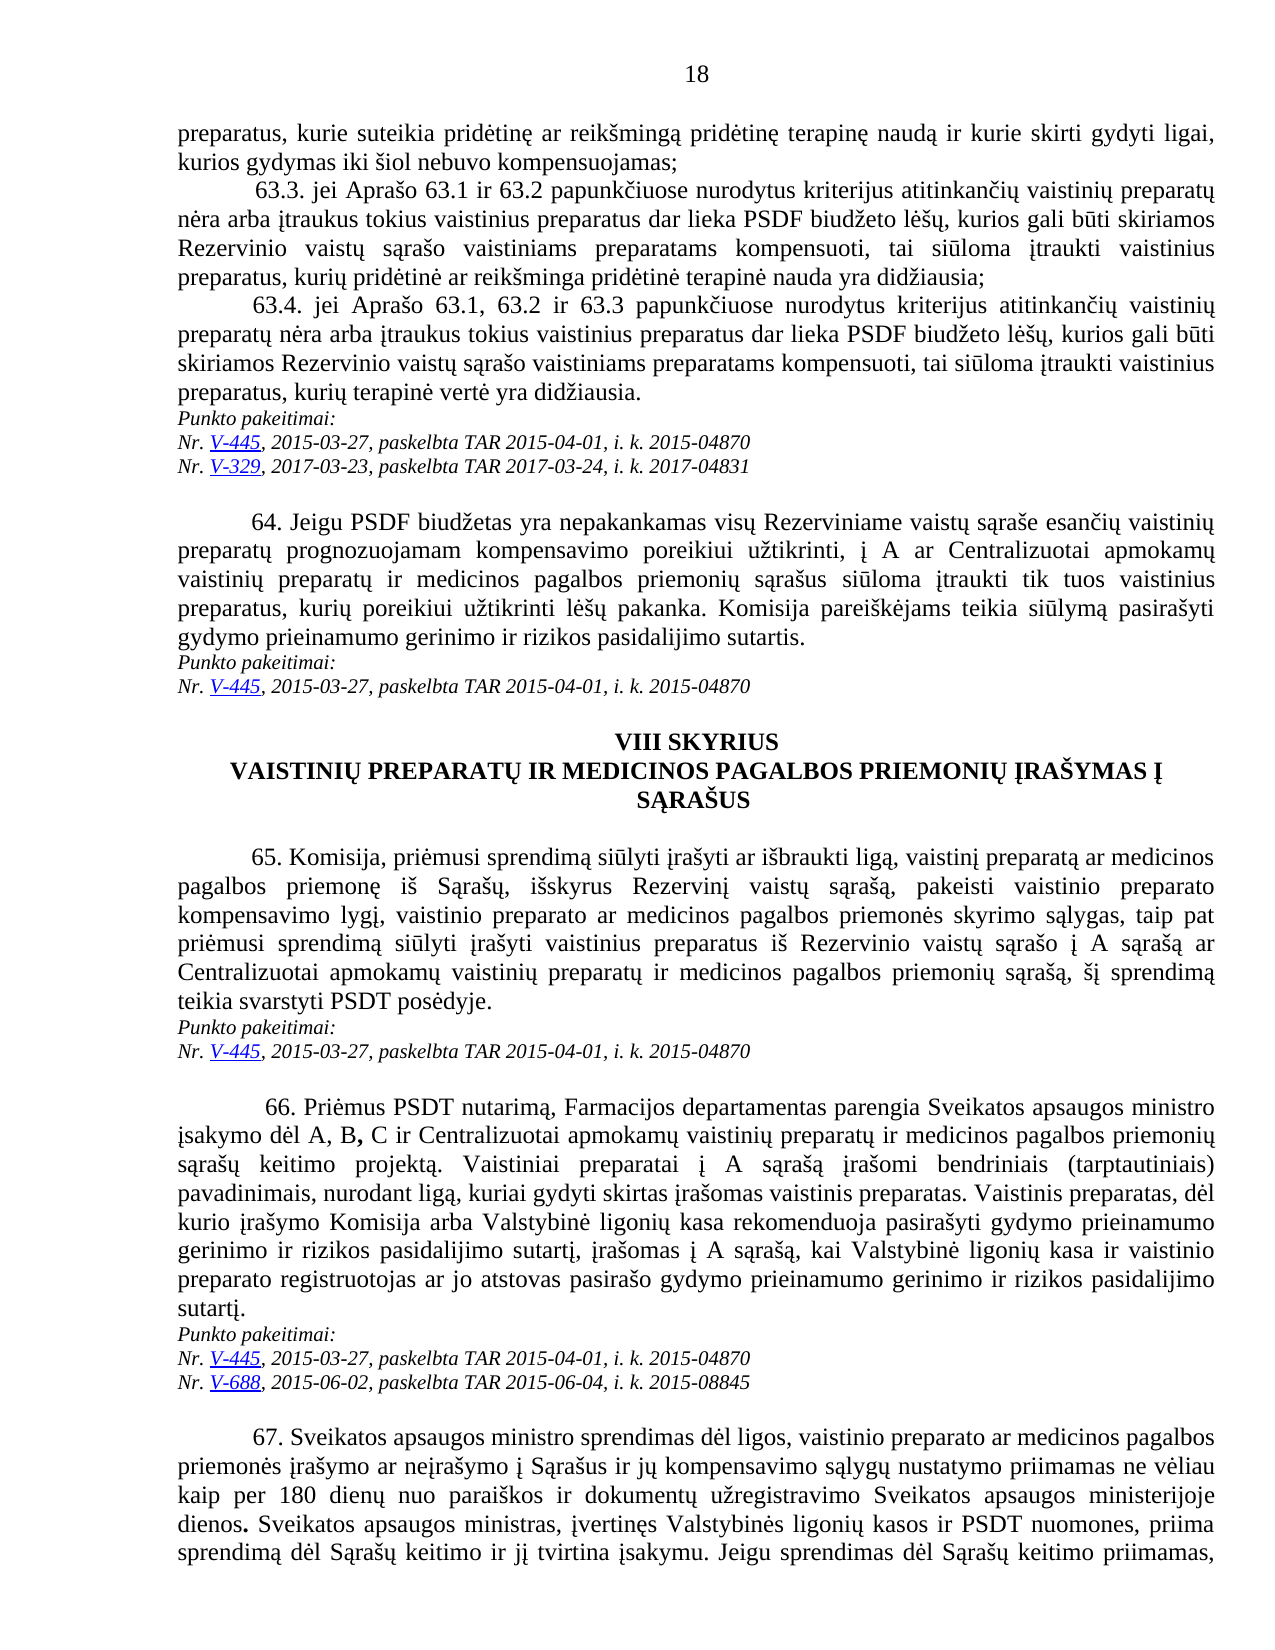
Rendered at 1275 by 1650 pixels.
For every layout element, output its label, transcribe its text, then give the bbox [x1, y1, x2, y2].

text 66. Priėmus PSDT nutarimą, Farmacijos departamentas parengia Sveikatos apsaugos ministro įsakymo dėl A, B, C ir Centralizuotai apmokamų vaistinių preparatų ir medicinos pagalbos priemonių sąrašų keitimo projektą. Vaistiniai preparatai į A sąrašą įrašomi bendriniais (tarptautiniais) pavadinimais, nurodant ligą, kuriai gydyti skirtas įrašomas vaistinis preparatas. Vaistinis preparatas, dėl kurio įrašymo Komisija arba Valstybinė ligonių kasa rekomenduoja pasirašyti gydymo prieinamumo gerinimo ir rizikos pasidalijimo sutartį, įrašomas į A sąrašą, kai Valstybinė ligonių kasa ir vaistinio preparato registruotojas ar jo atstovas pasirašo gydymo prieinamumo gerinimo ir rizikos pasidalijimo sutartį. [177, 1092, 1216, 1322]
text Nr. V-688, 2015-06-02, paskelbta TAR 2015-06-04, i. k. 2015-08845 [177, 1370, 1216, 1394]
text 67. Sveikatos apsaugos ministro sprendimas dėl ligos, vaistinio preparato ar medicinos pagalbos priemonės įrašymo ar neįrašymo į Sąrašus ir jų kompensavimo sąlygų nustatymo priimamas ne vėliau kaip per 180 dienų nuo paraiškos ir dokumentų užregistravimo Sveikatos apsaugos ministerijoje dienos. Sveikatos apsaugos ministras, įvertinęs Valstybinės ligonių kasos ir PSDT nuomones, priima sprendimą dėl Sąrašų keitimo ir jį tvirtina įsakymu. Jeigu sprendimas dėl Sąrašų keitimo priimamas, [177, 1422, 1216, 1566]
text 65. Komisija, priėmusi sprendimą siūlyti įrašyti ar išbraukti ligą, vaistinį preparatą ar medicinos pagalbos priemonę iš Sąrašų, išskyrus Rezervinį vaistų sąrašą, pakeisti vaistinio preparato kompensavimo lygį, vaistinio preparato ar medicinos pagalbos priemonės skyrimo sąlygas, taip pat priėmusi sprendimą siūlyti įrašyti vaistinius preparatus iš Rezervinio vaistų sąrašo į A sąrašą ar Centralizuotai apmokamų vaistinių preparatų ir medicinos pagalbos priemonių sąrašą, šį sprendimą teikia svarstyti PSDT posėdyje. [177, 842, 1216, 1015]
text Nr. V-445, 2015-03-27, paskelbta TAR 2015-04-01, i. k. 2015-04870 [177, 674, 1216, 698]
text Punkto pakeitimai: [177, 650, 1216, 674]
text VAISTINIŲ PREPARATŲ IR MEDICINOS PAGALBOS PRIEMONIŲ ĮRAŠYMAS Į SĄRAŠUS [177, 756, 1216, 813]
text VIII SKYRIUS [177, 727, 1216, 756]
text preparatus, kurie suteikia pridėtinę ar reikšmingą pridėtinę terapinę naudą ir kurie skirti gydyti ligai, kurios gydymas iki šiol nebuvo kompensuojamas; [177, 118, 1216, 176]
text 64. Jeigu PSDF biudžetas yra nepakankamas visų Rezerviniame vaistų sąraše esančių vaistinių preparatų prognozuojamam kompensavimo poreikiui užtikrinti, į A ar Centralizuotai apmokamų vaistinių preparatų ir medicinos pagalbos priemonių sąrašus siūloma įtraukti tik tuos vaistinius preparatus, kurių poreikiui užtikrinti lėšų pakanka. Komisija pareiškėjams teikia siūlymą pasirašyti gydymo prieinamumo gerinimo ir rizikos pasidalijimo sutartis. [177, 507, 1216, 650]
text 63.4. jei Aprašo 63.1, 63.2 ir 63.3 papunkčiuose nurodytus kriterijus atitinkančių vaistinių preparatų nėra arba įtraukus tokius vaistinius preparatus dar lieka PSDF biudžeto lėšų, kurios gali būti skiriamos Rezervinio vaistų sąrašo vaistiniams preparatams kompensuoti, tai siūloma įtraukti vaistinius preparatus, kurių terapinė vertė yra didžiausia. [177, 291, 1216, 406]
text Punkto pakeitimai: [177, 1322, 1216, 1346]
text 63.3. jei Aprašo 63.1 ir 63.2 papunkčiuose nurodytus kriterijus atitinkančių vaistinių preparatų nėra arba įtraukus tokius vaistinius preparatus dar lieka PSDF biudžeto lėšų, kurios gali būti skiriamos Rezervinio vaistų sąrašo vaistiniams preparatams kompensuoti, tai siūloma įtraukti vaistinius preparatus, kurių pridėtinė ar reikšminga pridėtinė terapinė nauda yra didžiausia; [177, 176, 1216, 291]
text Nr. V-329, 2017-03-23, paskelbta TAR 2017-03-24, i. k. 2017-04831 [177, 454, 1216, 478]
text Punkto pakeitimai: [177, 406, 1216, 430]
text Nr. V-445, 2015-03-27, paskelbta TAR 2015-04-01, i. k. 2015-04870 [177, 430, 1216, 454]
text Punkto pakeitimai: [177, 1015, 1216, 1039]
text Nr. V-445, 2015-03-27, paskelbta TAR 2015-04-01, i. k. 2015-04870 [177, 1039, 1216, 1063]
text Nr. V-445, 2015-03-27, paskelbta TAR 2015-04-01, i. k. 2015-04870 [177, 1346, 1216, 1370]
